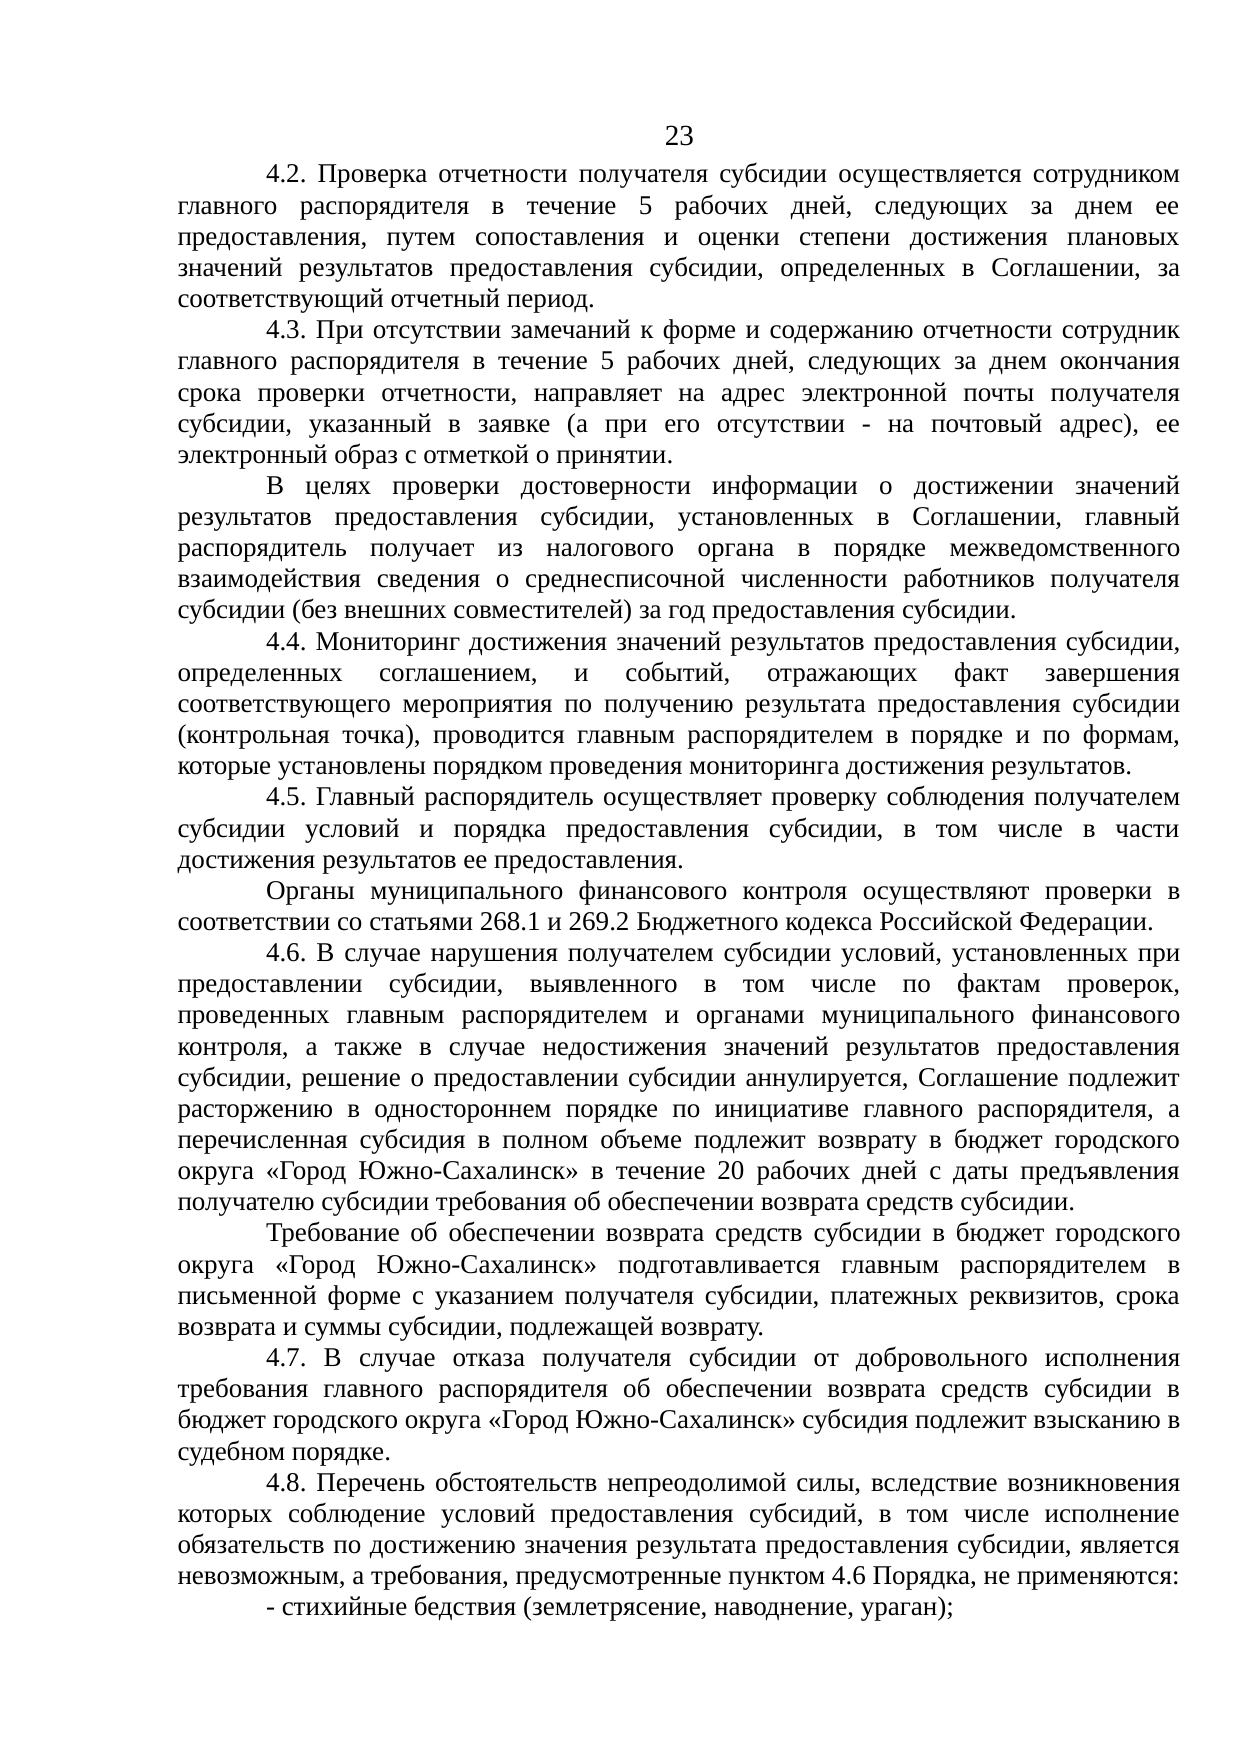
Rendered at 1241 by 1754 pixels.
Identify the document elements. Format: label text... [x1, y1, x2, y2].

subtitle В целях проверки достоверности информации о достижении значений результатов предоставления субсидии, установленных в Соглашении, главный распорядитель получает из налогового органа в порядке межведомственного взаимодействия сведения о среднесписочной численности работников получателя субсидии (без внешних совместителей) за год предоставления субсидии. [177, 469, 1181, 625]
subtitle 4.5. Главный распорядитель осуществляет проверку соблюдения получателем субсидии условий и порядка предоставления субсидии, в том числе в части достижения результатов ее предоставления. [177, 781, 1181, 874]
subtitle - стихийные бедствия (землетрясение, наводнение, ураган); [177, 1590, 1181, 1621]
subtitle 4.8. Перечень обстоятельств непреодолимой силы, вследствие возникновения которых соблюдение условий предоставления субсидий, в том числе исполнение обязательств по достижению значения результата предоставления субсидии, является невозможным, а требования, предусмотренные пунктом 4.6 Порядка, не применяются: [177, 1466, 1181, 1590]
subtitle 4.7. В случае отказа получателя субсидии от добровольного исполнения требования главного распорядителя об обеспечении возврата средств субсидии в бюджет городского округа «Город Южно-Сахалинск» субсидия подлежит взысканию в судебном порядке. [177, 1341, 1181, 1466]
subtitle 4.3. При отсутствии замечаний к форме и содержанию отчетности сотрудник главного распорядителя в течение 5 рабочих дней, следующих за днем окончания срока проверки отчетности, направляет на адрес электронной почты получателя субсидии, указанный в заявке (а при его отсутствии - на почтовый адрес), ее электронный образ с отметкой о принятии. [177, 313, 1181, 469]
subtitle 4.4. Мониторинг достижения значений результатов предоставления субсидии, определенных соглашением, и событий, отражающих факт завершения соответствующего мероприятия по получению результата предоставления субсидии (контрольная точка), проводится главным распорядителем в порядке и по формам, которые установлены порядком проведения мониторинга достижения результатов. [177, 625, 1181, 781]
subtitle 4.2. Проверка отчетности получателя субсидии осуществляется сотрудником главного распорядителя в течение 5 рабочих дней, следующих за днем ее предоставления, путем сопоставления и оценки степени достижения плановых значений результатов предоставления субсидии, определенных в Соглашении, за соответствующий отчетный период. [177, 158, 1181, 313]
subtitle Органы муниципального финансового контроля осуществляют проверки в соответствии со статьями 268.1 и 269.2 Бюджетного кодекса Российской Федерации. [177, 874, 1181, 936]
subtitle Требование об обеспечении возврата средств субсидии в бюджет городского округа «Город Южно-Сахалинск» подготавливается главным распорядителем в письменной форме с указанием получателя субсидии, платежных реквизитов, срока возврата и суммы субсидии, подлежащей возврату. [177, 1217, 1181, 1341]
subtitle 4.6. В случае нарушения получателем субсидии условий, установленных при предоставлении субсидии, выявленного в том числе по фактам проверок, проведенных главным распорядителем и органами муниципального финансового контроля, а также в случае недостижения значений результатов предоставления субсидии, решение о предоставлении субсидии аннулируется, Соглашение подлежит расторжению в одностороннем порядке по инициативе главного распорядителя, а перечисленная субсидия в полном объеме подлежит возврату в бюджет городского округа «Город Южно-Сахалинск» в течение 20 рабочих дней с даты предъявления получателю субсидии требования об обеспечении возврата средств субсидии. [177, 936, 1181, 1217]
